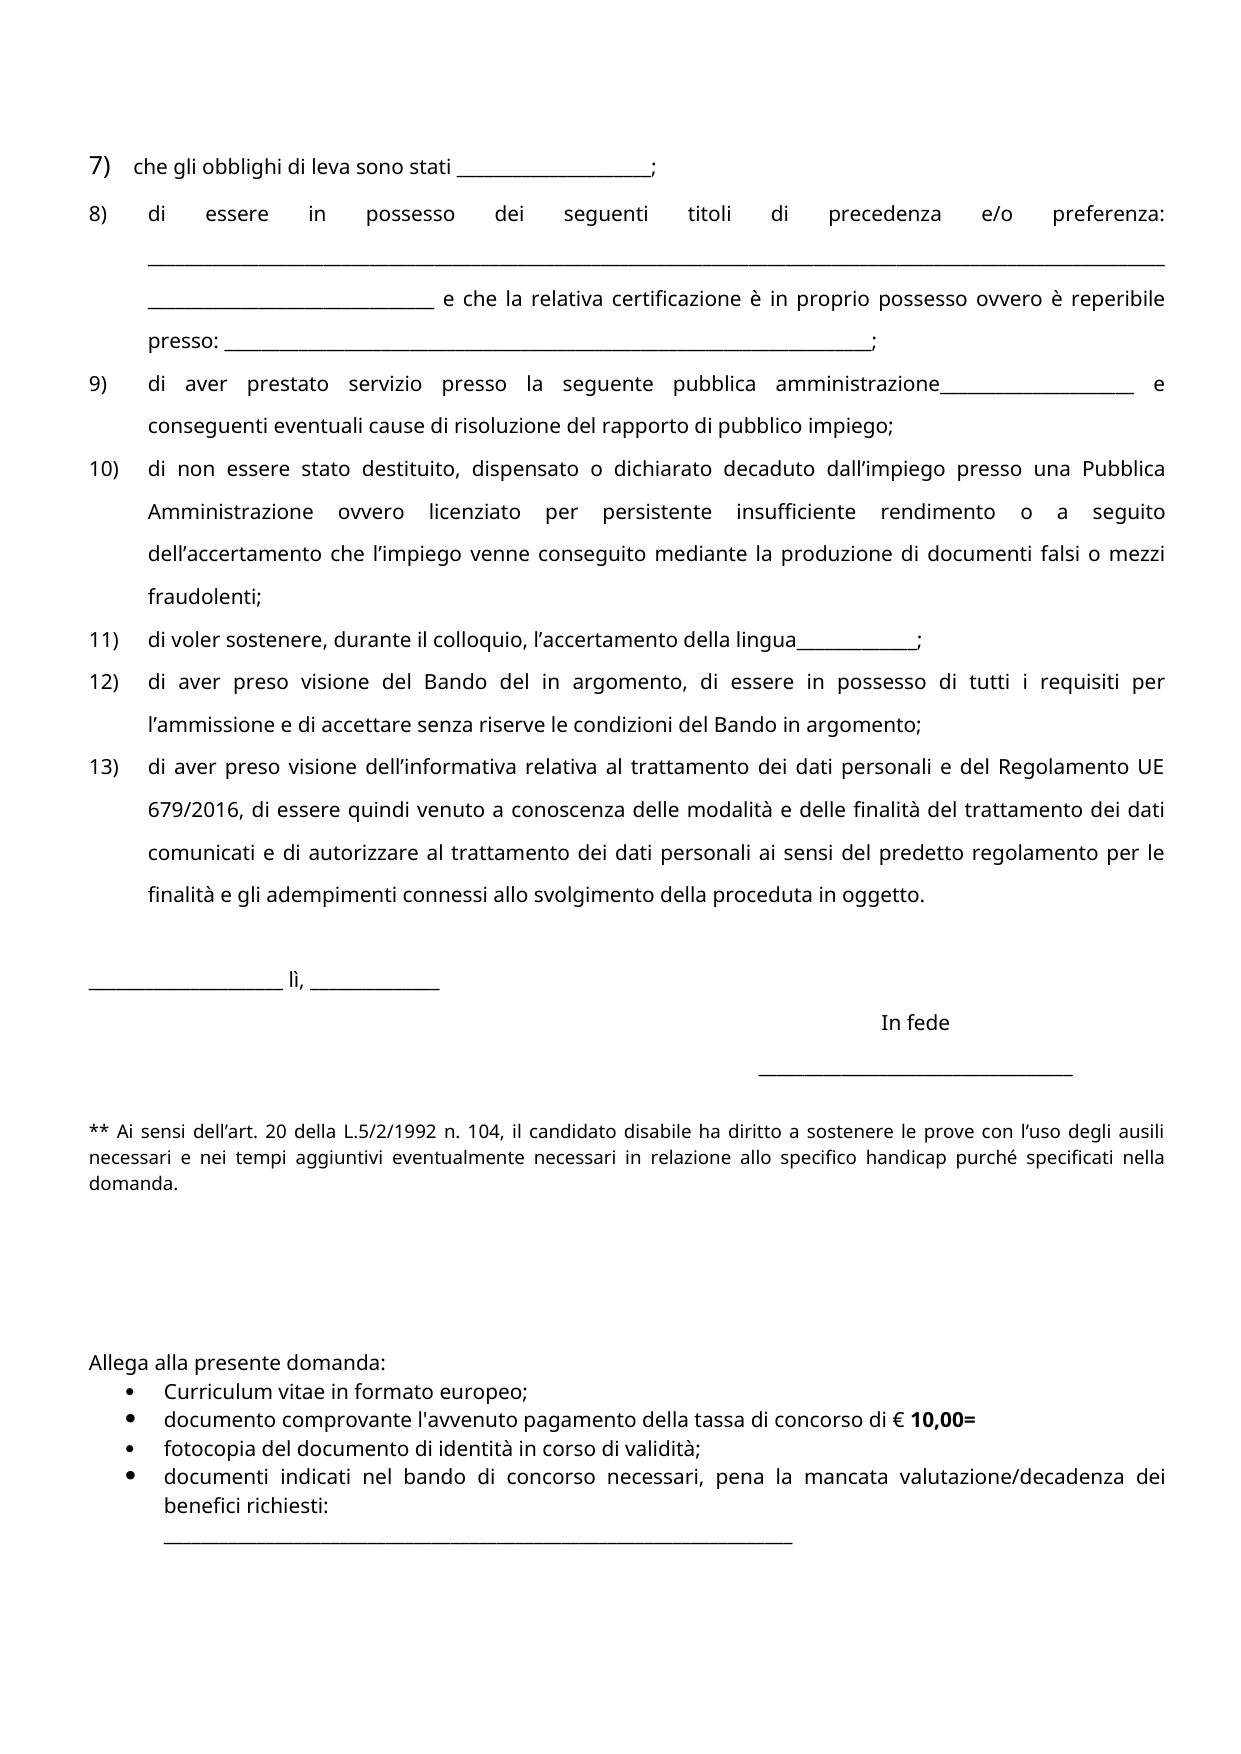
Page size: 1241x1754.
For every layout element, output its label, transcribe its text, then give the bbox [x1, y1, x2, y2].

text ** Ai sensi dell’art. 20 della L.5/2/1992 n. 104, il candidato disabile ha diritto a sostenere le prove con l’uso degli ausili necessari e nei tempi aggiuntivi eventualmente necessari in relazione allo specifico handicap purché specificati nella domanda. [89, 1119, 1167, 1195]
text In fede [664, 1008, 1167, 1037]
text Allega alla presente domanda: [89, 1348, 1167, 1377]
list di aver prestato servizio presso la seguente pubblica amministrazione_____________________ e conseguenti eventuali cause di risoluzione del rapporto di pubblico impiego; [89, 369, 1167, 440]
list di essere in possesso dei seguenti titoli di precedenza e/o preferenza: _____________________________________________________________________________________________________________________________________________ e che la relativa certificazione è in proprio possesso ovvero è reperibile presso: ______________________________________________________________________; [89, 199, 1167, 355]
list Curriculum vitae in formato europeo; [126, 1377, 1167, 1405]
list di voler sostenere, durante il colloquio, l’accertamento della lingua_____________; [89, 625, 1167, 653]
list documento comprovante l'avvenuto pagamento della tassa di concorso di € 10,00= [126, 1405, 1167, 1434]
text ____________________________________________________________________ [164, 1519, 1167, 1548]
list documenti indicati nel bando di concorso necessari, pena la mancata valutazione/decadenza dei benefici richiesti: [126, 1462, 1167, 1519]
text __________________________________ [664, 1051, 1167, 1079]
list di non essere stato destituito, dispensato o dichiarato decaduto dall’impiego presso una Pubblica Amministrazione ovvero licenziato per persistente insufficiente rendimento o a seguito dell’accertamento che l’impiego venne conseguito mediante la produzione di documenti falsi o mezzi fraudolenti; [89, 454, 1167, 611]
text _____________________ lì, ______________ [89, 966, 1167, 994]
list fotocopia del documento di identità in corso di validità; [126, 1434, 1167, 1462]
list di aver preso visione del Bando del in argomento, di essere in possesso di tutti i requisiti per l’ammissione e di accettare senza riserve le condizioni del Bando in argomento; [89, 667, 1167, 738]
list di aver preso visione dell’informativa relativa al trattamento dei dati personali e del Regolamento UE 679/2016, di essere quindi venuto a conoscenza delle modalità e delle finalità del trattamento dei dati comunicati e di autorizzare al trattamento dei dati personali ai sensi del predetto regolamento per le finalità e gli adempimenti connessi allo svolgimento della proceduta in oggetto. [89, 752, 1167, 909]
list che gli obblighi di leva sono stati _____________________; [89, 148, 1167, 182]
